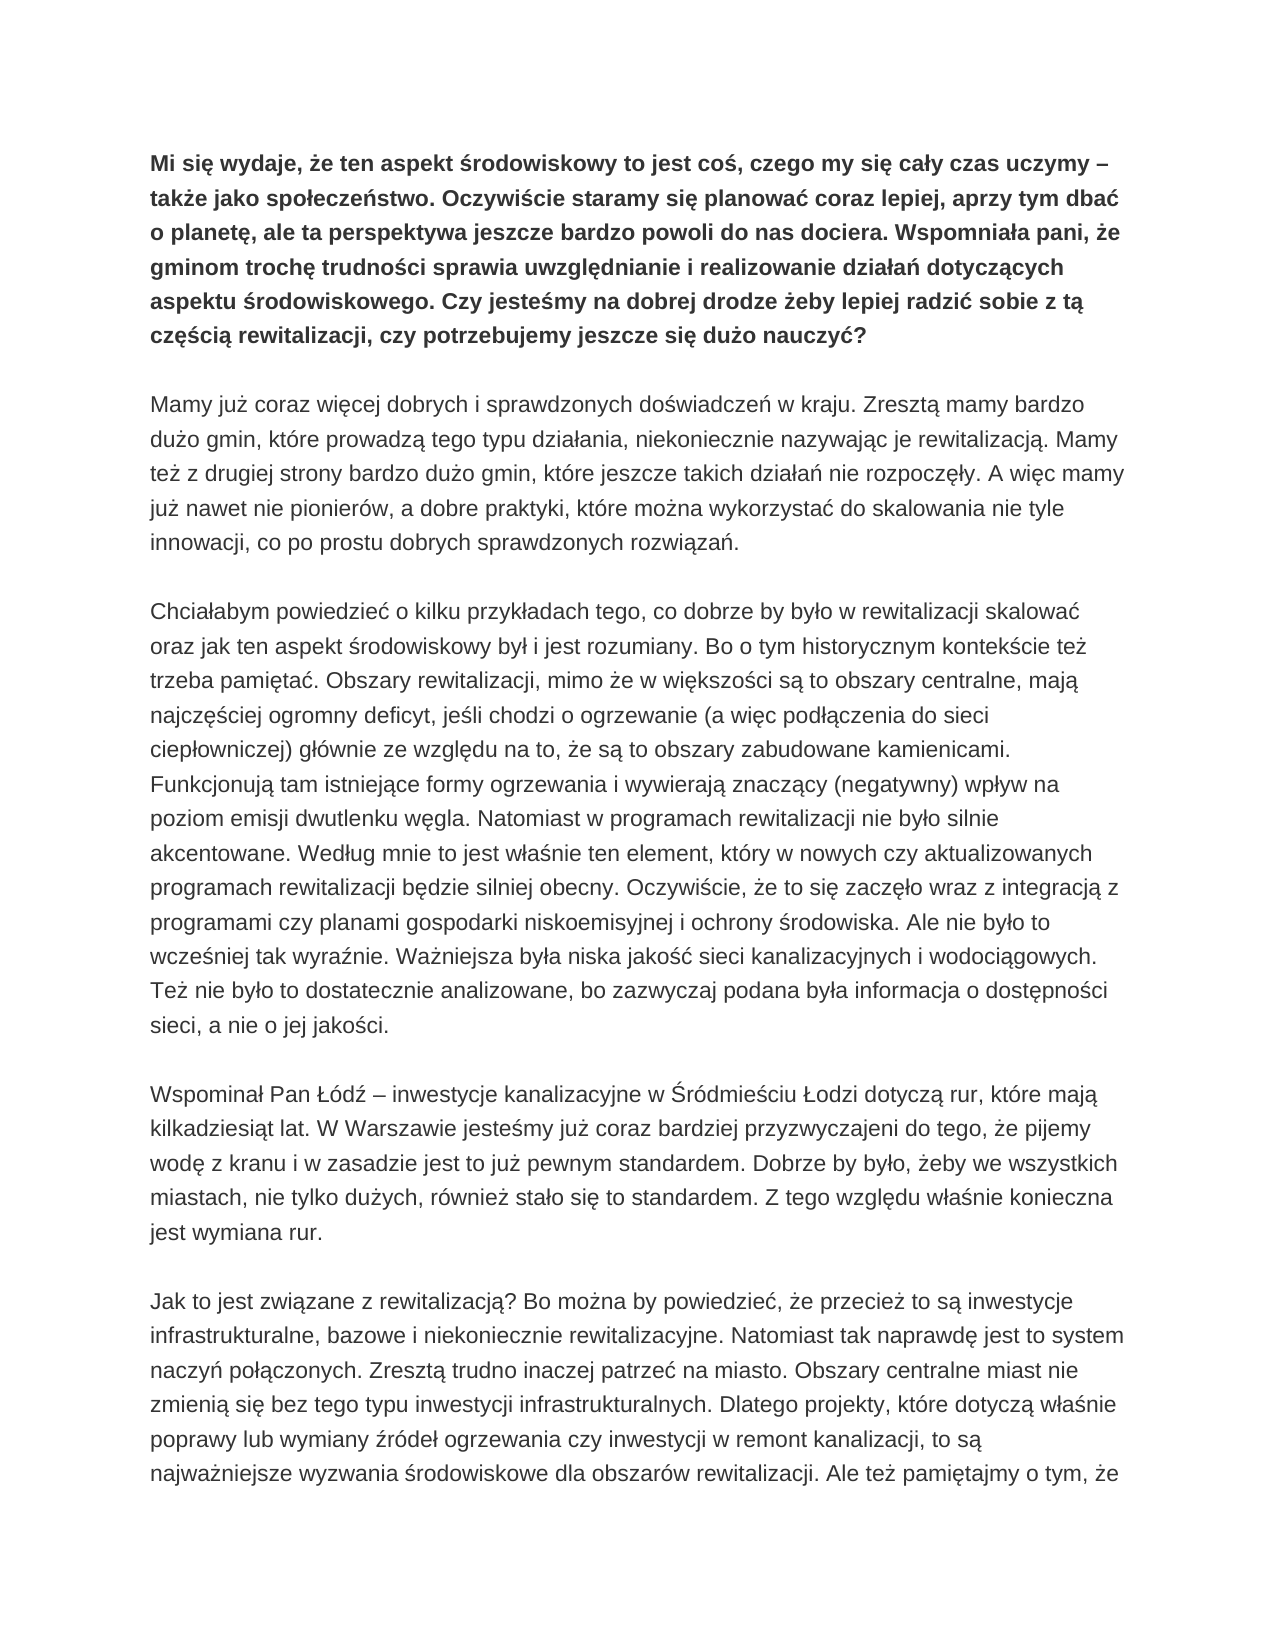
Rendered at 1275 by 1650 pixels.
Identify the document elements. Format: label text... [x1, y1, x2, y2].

text Jak to jest związane z rewitalizacją? Bo można by powiedzieć, że przecież to są inwestycje infrastrukturalne, bazowe i niekoniecznie rewitalizacyjne. Natomiast tak naprawdę jest to system naczyń połączonych. Zresztą trudno inaczej patrzeć na miasto. Obszary centralne miast nie zmienią się bez tego typu inwestycji infrastrukturalnych. Dlatego projekty, które dotyczą właśnie poprawy lub wymiany źródeł ogrzewania czy inwestycji w remont kanalizacji, to są najważniejsze wyzwania środowiskowe dla obszarów rewitalizacji. Ale też pamiętajmy o tym, że [150, 1288, 1125, 1487]
text Mi się wydaje, że ten aspekt środowiskowy to jest coś, czego my się cały czas uczymy – także jako społeczeństwo. Oczywiście staramy się planować coraz lepiej, aprzy tym dbać o planetę, ale ta perspektywa jeszcze bardzo powoli do nas dociera. Wspomniała pani, że gminom trochę trudności sprawia uwzględnianie i realizowanie działań dotyczących aspektu środowiskowego. Czy jesteśmy na dobrej drodze żeby lepiej radzić sobie z tą częścią rewitalizacji, czy potrzebujemy jeszcze się dużo nauczyć? [150, 150, 1125, 349]
text Chciałabym powiedzieć o kilku przykładach tego, co dobrze by było w rewitalizacji skalować oraz jak ten aspekt środowiskowy był i jest rozumiany. Bo o tym historycznym kontekście też trzeba pamiętać. Obszary rewitalizacji, mimo że w większości są to obszary centralne, mają najczęściej ogromny deficyt, jeśli chodzi o ogrzewanie (a więc podłączenia do sieci ciepłowniczej) głównie ze względu na to, że są to obszary zabudowane kamienicami. Funkcjonują tam istniejące formy ogrzewania i wywierają znaczący (negatywny) wpływ na poziom emisji dwutlenku węgla. Natomiast w programach rewitalizacji nie było silnie akcentowane. Według mnie to jest właśnie ten element, który w nowych czy aktualizowanych programach rewitalizacji będzie silniej obecny. Oczywiście, że to się zaczęło wraz z integracją z programami czy planami gospodarki niskoemisyjnej i ochrony środowiska. Ale nie było to wcześniej tak wyraźnie. Ważniejsza była niska jakość sieci kanalizacyjnych i wodociągowych. Też nie było to dostatecznie analizowane, bo zazwyczaj podana była informacja o dostępności sieci, a nie o jej jakości. [150, 598, 1125, 1038]
text Mamy już coraz więcej dobrych i sprawdzonych doświadczeń w kraju. Zresztą mamy bardzo dużo gmin, które prowadzą tego typu działania, niekoniecznie nazywając je rewitalizacją. Mamy też z drugiej strony bardzo dużo gmin, które jeszcze takich działań nie rozpoczęły. A więc mamy już nawet nie pionierów, a dobre praktyki, które można wykorzystać do skalowania nie tyle innowacji, co po prostu dobrych sprawdzonych rozwiązań. [150, 391, 1125, 556]
text Wspominał Pan Łódź – inwestycje kanalizacyjne w Śródmieściu Łodzi dotyczą rur, które mają kilkadziesiąt lat. W Warszawie jesteśmy już coraz bardziej przyzwyczajeni do tego, że pijemy wodę z kranu i w zasadzie jest to już pewnym standardem. Dobrze by było, żeby we wszystkich miastach, nie tylko dużych, również stało się to standardem. Z tego względu właśnie konieczna jest wymiana rur. [150, 1081, 1125, 1245]
